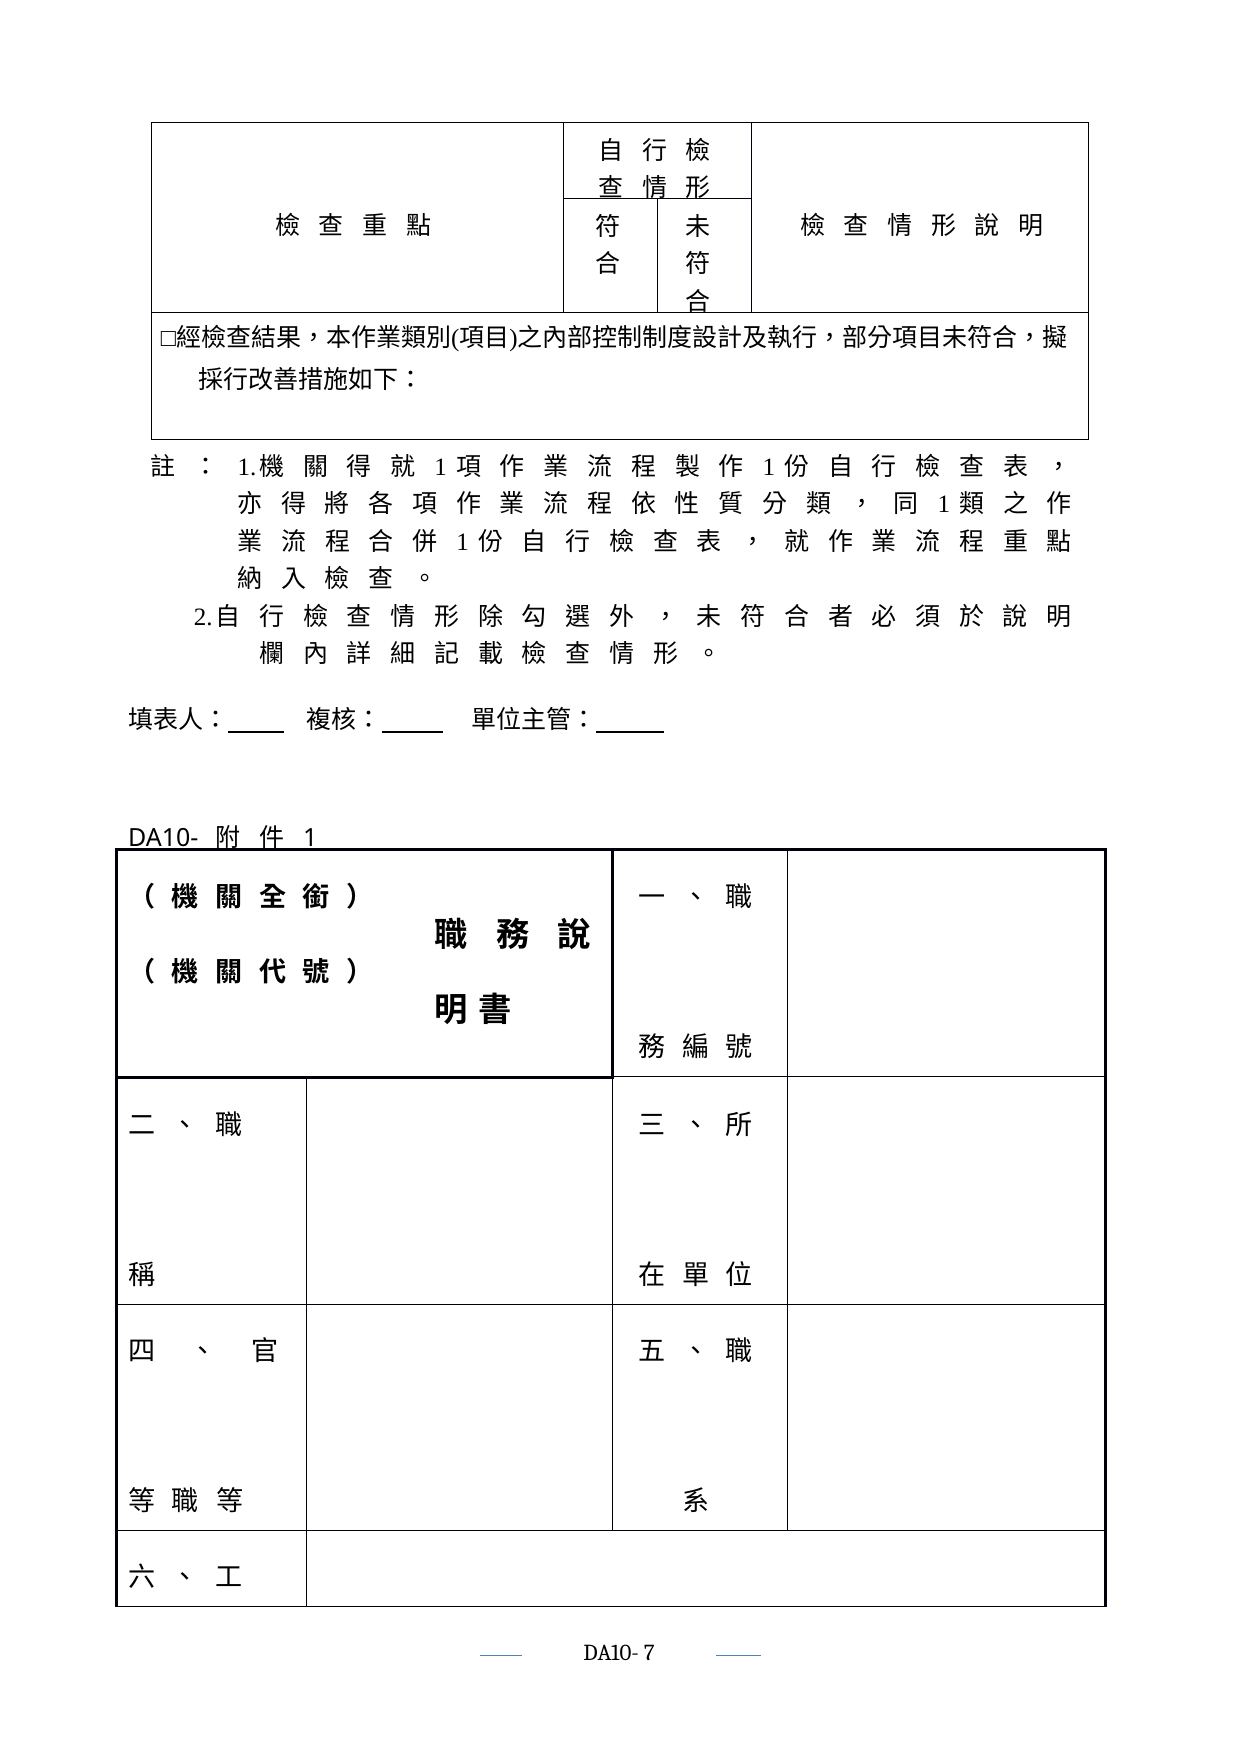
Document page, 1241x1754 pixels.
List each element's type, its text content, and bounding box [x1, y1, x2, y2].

table_cell □經檢查結果，本作業類別(項目)之內部控制制度設計及執行，部分項目未符合，擬採行改善措施如下： [152, 313, 1088, 438]
table_cell 符合 [564, 199, 657, 312]
table_cell 六、工 [118, 1531, 306, 1606]
table_cell 二、職 稱 [118, 1079, 306, 1304]
table_cell 未符合 [658, 199, 751, 312]
table_header （機關全銜） （機關代號） [118, 851, 419, 1076]
table_header 職務說明書 [419, 851, 611, 1076]
text 註：1.機關得就1項作業流程製作1份自行檢查表，亦得將各項作業流程依性質分類，同1類之作業流程合併1份自行檢查表，就作業流程重點納入檢查。 [147, 439, 1112, 589]
table_cell 五、職 系 [613, 1305, 787, 1530]
table_header 檢查重點 [152, 123, 563, 312]
table_header 自行檢查情形 [564, 123, 751, 198]
table_cell 四、官等職等 [118, 1305, 306, 1530]
table_cell [788, 1305, 1104, 1530]
text 2.自行檢查情形除勾選外，未符合者必須於說明欄內詳細記載檢查情形。 [192, 589, 1112, 664]
table_header [788, 851, 1104, 1076]
table_cell [788, 1077, 1104, 1304]
table_header 檢查情形說明 [752, 123, 1088, 312]
text 填表人： 複核： 單位主管： [128, 702, 1112, 735]
table_cell [307, 1305, 612, 1530]
text DA10-附件1 [128, 810, 1062, 848]
table_cell [307, 1079, 612, 1304]
table_cell 三、所在單位 [613, 1077, 787, 1304]
table_cell [307, 1531, 1104, 1606]
table_header 一、職務編號 [614, 851, 787, 1076]
